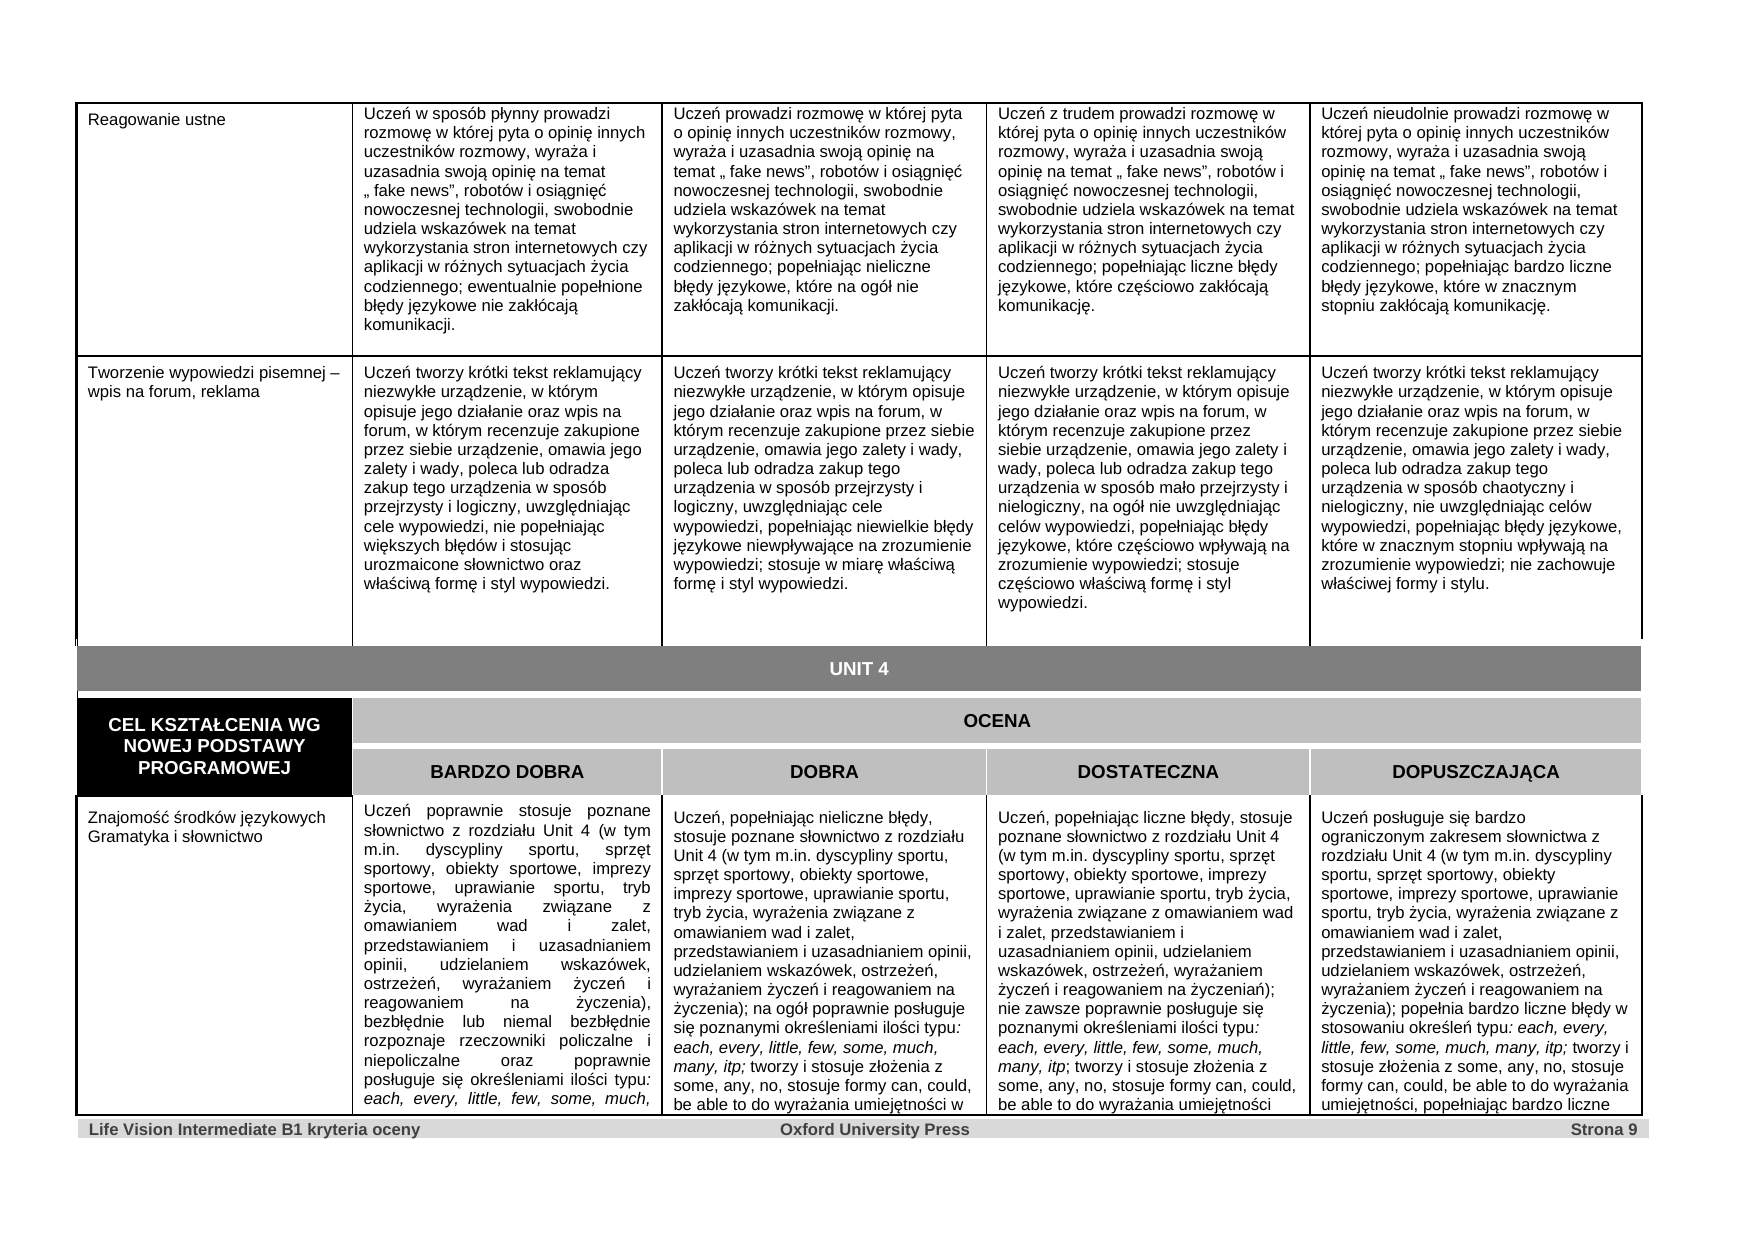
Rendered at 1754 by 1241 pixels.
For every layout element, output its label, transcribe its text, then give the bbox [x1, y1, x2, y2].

table_cell [1643, 355, 1652, 639]
table_cell DOBRA [663, 749, 986, 795]
table_cell Uczeń tworzy krótki tekst reklamujący niezwykłe urządzenie, w którym opisuje jego działanie oraz wpis na forum, w którym recenzuje zakupione przez siebie urządzenie, omawia jego zalety i wady, poleca lub odradza zakup tego urządzenia w sposób przejrzysty i logiczny, uwzględniając cele wypowiedzi, nie popełniając większych błędów i stosując urozmaicone słownictwo oraz właściwą formę i styl wypowiedzi. [353, 357, 661, 639]
table_cell Reagowanie ustne [78, 104, 352, 355]
table_cell BARDZO DOBRA [353, 749, 661, 795]
table_cell [1643, 743, 1652, 795]
table_cell Uczeń poprawnie stosuje poznane słownictwo z rozdziału Unit 4 (w tym m.in. dyscypliny sportu, sprzęt sportowy, obiekty sportowe, imprezy sportowe, uprawianie sportu, tryb życia, wyrażenia związane z omawianiem wad i zalet, przedstawianiem i uzasadnianiem opinii, udzielaniem wskazówek, ostrzeżeń, wyrażaniem życzeń i reagowaniem na życzenia), bezbłędnie lub niemal bezbłędnie rozpoznaje rzeczowniki policzalne i niepoliczalne oraz poprawnie posługuje się określeniami ilości typu: each, every, little, few, some, much, [353, 801, 661, 1114]
table_cell Uczeń tworzy krótki tekst reklamujący niezwykłe urządzenie, w którym opisuje jego działanie oraz wpis na forum, w którym recenzuje zakupione przez siebie urządzenie, omawia jego zalety i wady, poleca lub odradza zakup tego urządzenia w sposób mało przejrzysty i nielogiczny, na ogół nie uwzględniając celów wypowiedzi, popełniając błędy językowe, które częściowo wpływają na zrozumienie wypowiedzi; stosuje częściowo właściwą formę i styl wypowiedzi. [987, 357, 1309, 639]
table_cell Znajomość środków językowych Gramatyka i słownictwo [78, 797, 352, 1114]
table_cell OCENA [353, 698, 1641, 743]
table_cell [1643, 639, 1652, 691]
table_cell Uczeń, popełniając liczne błędy, stosuje poznane słownictwo z rozdziału Unit 4 (w tym m.in. dyscypliny sportu, sprzęt sportowy, obiekty sportowe, imprezy sportowe, uprawianie sportu, tryb życia, wyrażenia związane z omawianiem wad i zalet, przedstawianiem i uzasadnianiem opinii, udzielaniem wskazówek, ostrzeżeń, wyrażaniem życzeń i reagowaniem na życzeniań); nie zawsze poprawnie posługuje się poznanymi określeniami ilości typu: each, every, little, few, some, much, many, itp; tworzy i stosuje złożenia z some, any, no, stosuje formy can, could, be able to do wyrażania umiejętności [987, 801, 1309, 1114]
table_cell DOSTATECZNA [987, 749, 1309, 795]
table_cell Uczeń w sposób płynny prowadzi rozmowę w której pyta o opinię innych uczestników rozmowy, wyraża i uzasadnia swoją opinię na temat „ fake news”, robotów i osiągnięć nowoczesnej technologii, swobodnie udziela wskazówek na temat wykorzystania stron internetowych czy aplikacji w różnych sytuacjach życia codziennego; ewentualnie popełnione błędy językowe nie zakłócają komunikacji. [353, 104, 661, 355]
table_cell Uczeń posługuje się bardzo ograniczonym zakresem słownictwa z rozdziału Unit 4 (w tym m.in. dyscypliny sportu, sprzęt sportowy, obiekty sportowe, imprezy sportowe, uprawianie sportu, tryb życia, wyrażenia związane z omawianiem wad i zalet, przedstawianiem i uzasadnianiem opinii, udzielaniem wskazówek, ostrzeżeń, wyrażaniem życzeń i reagowaniem na życzenia); popełnia bardzo liczne błędy w stosowaniu określeń typu: each, every, little, few, some, much, many, itp; tworzy i stosuje złożenia z some, any, no, stosuje formy can, could, be able to do wyrażania umiejętności, popełniając bardzo liczne [1311, 801, 1641, 1114]
table_cell Uczeń z trudem prowadzi rozmowę w której pyta o opinię innych uczestników rozmowy, wyraża i uzasadnia swoją opinię na temat „ fake news”, robotów i osiągnięć nowoczesnej technologii, swobodnie udziela wskazówek na temat wykorzystania stron internetowych czy aplikacji w różnych sytuacjach życia codziennego; popełniając liczne błędy językowe, które częściowo zakłócają komunikację. [987, 104, 1309, 355]
table_cell DOPUSZCZAJĄCA [1311, 749, 1641, 795]
table_cell Uczeń tworzy krótki tekst reklamujący niezwykłe urządzenie, w którym opisuje jego działanie oraz wpis na forum, w którym recenzuje zakupione przez siebie urządzenie, omawia jego zalety i wady, poleca lub odradza zakup tego urządzenia w sposób przejrzysty i logiczny, uwzględniając cele wypowiedzi, popełniając niewielkie błędy językowe niewpływające na zrozumienie wypowiedzi; stosuje w miarę właściwą formę i styl wypowiedzi. [663, 357, 986, 639]
table_cell [1643, 102, 1652, 355]
table_cell [1643, 691, 1652, 743]
table_cell Uczeń prowadzi rozmowę w której pyta o opinię innych uczestników rozmowy, wyraża i uzasadnia swoją opinię na temat „ fake news”, robotów i osiągnięć nowoczesnej technologii, swobodnie udziela wskazówek na temat wykorzystania stron internetowych czy aplikacji w różnych sytuacjach życia codziennego; popełniając nieliczne błędy językowe, które na ogół nie zakłócają komunikacji. [663, 104, 986, 355]
table_cell [1643, 795, 1652, 1114]
table_cell UNIT 4 [77, 646, 1641, 691]
table_cell Uczeń, popełniając nieliczne błędy, stosuje poznane słownictwo z rozdziału Unit 4 (w tym m.in. dyscypliny sportu, sprzęt sportowy, obiekty sportowe, imprezy sportowe, uprawianie sportu, tryb życia, wyrażenia związane z omawianiem wad i zalet, przedstawianiem i uzasadnianiem opinii, udzielaniem wskazówek, ostrzeżeń, wyrażaniem życzeń i reagowaniem na życzenia); na ogół poprawnie posługuje się poznanymi określeniami ilości typu: each, every, little, few, some, much, many, itp; tworzy i stosuje złożenia z some, any, no, stosuje formy can, could, be able to do wyrażania umiejętności w [663, 801, 986, 1114]
table_cell Uczeń nieudolnie prowadzi rozmowę w której pyta o opinię innych uczestników rozmowy, wyraża i uzasadnia swoją opinię na temat „ fake news”, robotów i osiągnięć nowoczesnej technologii, swobodnie udziela wskazówek na temat wykorzystania stron internetowych czy aplikacji w różnych sytuacjach życia codziennego; popełniając bardzo liczne błędy językowe, które w znacznym stopniu zakłócają komunikację. [1311, 104, 1641, 355]
table_cell CEL KSZTAŁCENIA WG NOWEJ PODSTAWY PROGRAMOWEJ [77, 692, 352, 795]
table_cell Uczeń tworzy krótki tekst reklamujący niezwykłe urządzenie, w którym opisuje jego działanie oraz wpis na forum, w którym recenzuje zakupione przez siebie urządzenie, omawia jego zalety i wady, poleca lub odradza zakup tego urządzenia w sposób chaotyczny i nielogiczny, nie uwzględniając celów wypowiedzi, popełniając błędy językowe, które w znacznym stopniu wpływają na zrozumienie wypowiedzi; nie zachowuje właściwej formy i stylu. [1311, 357, 1641, 639]
table_cell Tworzenie wypowiedzi pisemnej –wpis na forum, reklama [78, 357, 352, 639]
